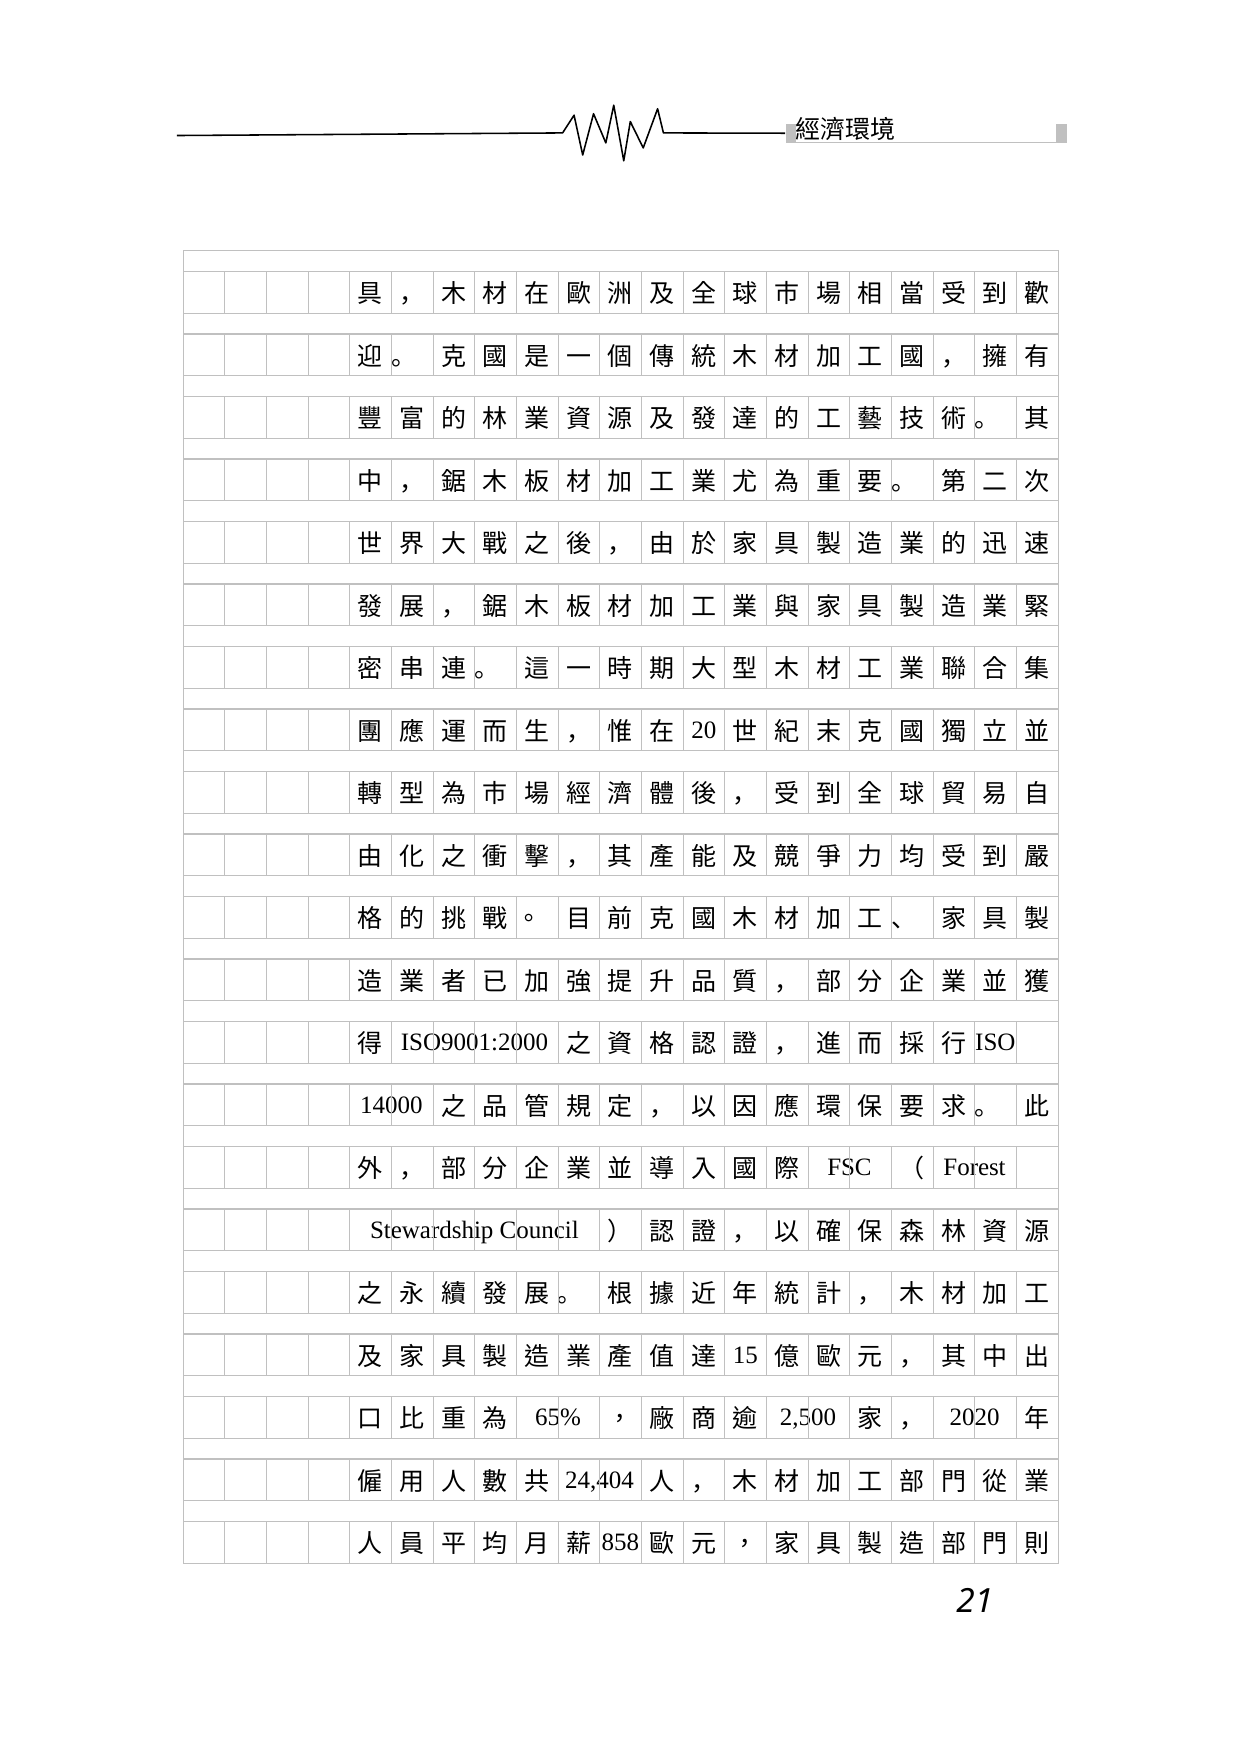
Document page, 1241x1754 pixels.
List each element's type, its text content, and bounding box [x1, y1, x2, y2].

text ７、木材加工及家具製造業：木材加工、木製品和家具製造工業為克國傳統重要產業之一。克國杉木、橡木適宜製作家具，木材在歐洲及全球市場相當受到歡迎。克國是一個傳統木材加工國，擁有豐富的林業資源及發達的工藝技術。其中，鋸木板材加工業尤為重要。第二次世界大戰之後，由於家具製造業的迅速發展，鋸木板材加工業與家具製造業緊密串連。這一時期大型木材工業聯合集團應運而生，惟在20世紀末克國獨立並轉型為市場經濟體後，受到全球貿易自由化之衝擊，其產能及競爭力均受到嚴格的挑戰。目前克國木材加工、家具製造業者已加強提升品質，部分企業並獲得ISO9001:2000之資格認證，進而採行ISO 14000之品管規定，以因應環保要求。此外，部分企業並導入國際FSC（Forest Stewardship Council）認證，以確保森林資源之永續發展。根據近年統計，木材加工及家具製造業產值達15億歐元，其中出口比重為65%，廠商逾2,500家，2020年僱用人數共24,404人，木材加工部門從業人員平均月薪858歐元，家具製造部門則為882歐元。克國木材加工及家具製造業優勢及特色包括：1、創新設計能力；2、易於國內取得高品質原料；3、環保生產。主要產品包括：桌椅床櫃等家具、家具零件、木製地板、細木工製品、木板材等。 [281, 626, 1058, 646]
text ７、木材加工及家具製造業：木材加工、木製品和家具製造工業為克國傳統重要產業之一。克國杉木、橡木適宜製作家具，木材在歐洲及全球市場相當受到歡迎。克國是一個傳統木材加工國，擁有豐富的林業資源及發達的工藝技術。其中，鋸木板材加工業尤為重要。第二次世界大戰之後，由於家具製造業的迅速發展，鋸木板材加工業與家具製造業緊密串連。這一時期大型木材工業聯合集團應運而生，惟在20世紀末克國獨立並轉型為市場經濟體後，受到全球貿易自由化之衝擊，其產能及競爭力均受到嚴格的挑戰。目前克國木材加工、家具製造業者已加強提升品質，部分企業並獲得ISO9001:2000之資格認證，進而採行ISO 14000之品管規定，以因應環保要求。此外，部分企業並導入國際FSC（Forest Stewardship Council）認證，以確保森林資源之永續發展。根據近年統計，木材加工及家具製造業產值達15億歐元，其中出口比重為65%，廠商逾2,500家，2020年僱用人數共24,404人，木材加工部門從業人員平均月薪858歐元，家具製造部門則為882歐元。克國木材加工及家具製造業優勢及特色包括：1、創新設計能力；2、易於國內取得高品質原料；3、環保生產。主要產品包括：桌椅床櫃等家具、家具零件、木製地板、細木工製品、木板材等。 [281, 1376, 1058, 1396]
text ７、木材加工及家具製造業：木材加工、木製品和家具製造工業為克國傳統重要產業之一。克國杉木、橡木適宜製作家具，木材在歐洲及全球市場相當受到歡迎。克國是一個傳統木材加工國，擁有豐富的林業資源及發達的工藝技術。其中，鋸木板材加工業尤為重要。第二次世界大戰之後，由於家具製造業的迅速發展，鋸木板材加工業與家具製造業緊密串連。這一時期大型木材工業聯合集團應運而生，惟在20世紀末克國獨立並轉型為市場經濟體後，受到全球貿易自由化之衝擊，其產能及競爭力均受到嚴格的挑戰。目前克國木材加工、家具製造業者已加強提升品質，部分企業並獲得ISO9001:2000之資格認證，進而採行ISO 14000之品管規定，以因應環保要求。此外，部分企業並導入國際FSC（Forest Stewardship Council）認證，以確保森林資源之永續發展。根據近年統計，木材加工及家具製造業產值達15億歐元，其中出口比重為65%，廠商逾2,500家，2020年僱用人數共24,404人，木材加工部門從業人員平均月薪858歐元，家具製造部門則為882歐元。克國木材加工及家具製造業優勢及特色包括：1、創新設計能力；2、易於國內取得高品質原料；3、環保生產。主要產品包括：桌椅床櫃等家具、家具零件、木製地板、細木工製品、木板材等。 [281, 939, 1058, 958]
text ７、木材加工及家具製造業：木材加工、木製品和家具製造工業為克國傳統重要產業之一。克國杉木、橡木適宜製作家具，木材在歐洲及全球市場相當受到歡迎。克國是一個傳統木材加工國，擁有豐富的林業資源及發達的工藝技術。其中，鋸木板材加工業尤為重要。第二次世界大戰之後，由於家具製造業的迅速發展，鋸木板材加工業與家具製造業緊密串連。這一時期大型木材工業聯合集團應運而生，惟在20世紀末克國獨立並轉型為市場經濟體後，受到全球貿易自由化之衝擊，其產能及競爭力均受到嚴格的挑戰。目前克國木材加工、家具製造業者已加強提升品質，部分企業並獲得ISO9001:2000之資格認證，進而採行ISO 14000之品管規定，以因應環保要求。此外，部分企業並導入國際FSC（Forest Stewardship Council）認證，以確保森林資源之永續發展。根據近年統計，木材加工及家具製造業產值達15億歐元，其中出口比重為65%，廠商逾2,500家，2020年僱用人數共24,404人，木材加工部門從業人員平均月薪858歐元，家具製造部門則為882歐元。克國木材加工及家具製造業優勢及特色包括：1、創新設計能力；2、易於國內取得高品質原料；3、環保生產。主要產品包括：桌椅床櫃等家具、家具零件、木製地板、細木工製品、木板材等。 [281, 376, 1058, 396]
text ７、木材加工及家具製造業：木材加工、木製品和家具製造工業為克國傳統重要產業之一。克國杉木、橡木適宜製作家具，木材在歐洲及全球市場相當受到歡迎。克國是一個傳統木材加工國，擁有豐富的林業資源及發達的工藝技術。其中，鋸木板材加工業尤為重要。第二次世界大戰之後，由於家具製造業的迅速發展，鋸木板材加工業與家具製造業緊密串連。這一時期大型木材工業聯合集團應運而生，惟在20世紀末克國獨立並轉型為市場經濟體後，受到全球貿易自由化之衝擊，其產能及競爭力均受到嚴格的挑戰。目前克國木材加工、家具製造業者已加強提升品質，部分企業並獲得ISO9001:2000之資格認證，進而採行ISO 14000之品管規定，以因應環保要求。此外，部分企業並導入國際FSC（Forest Stewardship Council）認證，以確保森林資源之永續發展。根據近年統計，木材加工及家具製造業產值達15億歐元，其中出口比重為65%，廠商逾2,500家，2020年僱用人數共24,404人，木材加工部門從業人員平均月薪858歐元，家具製造部門則為882歐元。克國木材加工及家具製造業優勢及特色包括：1、創新設計能力；2、易於國內取得高品質原料；3、環保生產。主要產品包括：桌椅床櫃等家具、家具零件、木製地板、細木工製品、木板材等。 [281, 439, 1058, 458]
text ７、木材加工及家具製造業：木材加工、木製品和家具製造工業為克國傳統重要產業之一。克國杉木、橡木適宜製作家具，木材在歐洲及全球市場相當受到歡迎。克國是一個傳統木材加工國，擁有豐富的林業資源及發達的工藝技術。其中，鋸木板材加工業尤為重要。第二次世界大戰之後，由於家具製造業的迅速發展，鋸木板材加工業與家具製造業緊密串連。這一時期大型木材工業聯合集團應運而生，惟在20世紀末克國獨立並轉型為市場經濟體後，受到全球貿易自由化之衝擊，其產能及競爭力均受到嚴格的挑戰。目前克國木材加工、家具製造業者已加強提升品質，部分企業並獲得ISO9001:2000之資格認證，進而採行ISO 14000之品管規定，以因應環保要求。此外，部分企業並導入國際FSC（Forest Stewardship Council）認證，以確保森林資源之永續發展。根據近年統計，木材加工及家具製造業產值達15億歐元，其中出口比重為65%，廠商逾2,500家，2020年僱用人數共24,404人，木材加工部門從業人員平均月薪858歐元，家具製造部門則為882歐元。克國木材加工及家具製造業優勢及特色包括：1、創新設計能力；2、易於國內取得高品質原料；3、環保生產。主要產品包括：桌椅床櫃等家具、家具零件、木製地板、細木工製品、木板材等。 [281, 314, 1058, 333]
text ７、木材加工及家具製造業：木材加工、木製品和家具製造工業為克國傳統重要產業之一。克國杉木、橡木適宜製作家具，木材在歐洲及全球市場相當受到歡迎。克國是一個傳統木材加工國，擁有豐富的林業資源及發達的工藝技術。其中，鋸木板材加工業尤為重要。第二次世界大戰之後，由於家具製造業的迅速發展，鋸木板材加工業與家具製造業緊密串連。這一時期大型木材工業聯合集團應運而生，惟在20世紀末克國獨立並轉型為市場經濟體後，受到全球貿易自由化之衝擊，其產能及競爭力均受到嚴格的挑戰。目前克國木材加工、家具製造業者已加強提升品質，部分企業並獲得ISO9001:2000之資格認證，進而採行ISO 14000之品管規定，以因應環保要求。此外，部分企業並導入國際FSC（Forest Stewardship Council）認證，以確保森林資源之永續發展。根據近年統計，木材加工及家具製造業產值達15億歐元，其中出口比重為65%，廠商逾2,500家，2020年僱用人數共24,404人，木材加工部門從業人員平均月薪858歐元，家具製造部門則為882歐元。克國木材加工及家具製造業優勢及特色包括：1、創新設計能力；2、易於國內取得高品質原料；3、環保生產。主要產品包括：桌椅床櫃等家具、家具零件、木製地板、細木工製品、木板材等。 [281, 564, 1058, 583]
text ７、木材加工及家具製造業：木材加工、木製品和家具製造工業為克國傳統重要產業之一。克國杉木、橡木適宜製作家具，木材在歐洲及全球市場相當受到歡迎。克國是一個傳統木材加工國，擁有豐富的林業資源及發達的工藝技術。其中，鋸木板材加工業尤為重要。第二次世界大戰之後，由於家具製造業的迅速發展，鋸木板材加工業與家具製造業緊密串連。這一時期大型木材工業聯合集團應運而生，惟在20世紀末克國獨立並轉型為市場經濟體後，受到全球貿易自由化之衝擊，其產能及競爭力均受到嚴格的挑戰。目前克國木材加工、家具製造業者已加強提升品質，部分企業並獲得ISO9001:2000之資格認證，進而採行ISO 14000之品管規定，以因應環保要求。此外，部分企業並導入國際FSC（Forest Stewardship Council）認證，以確保森林資源之永續發展。根據近年統計，木材加工及家具製造業產值達15億歐元，其中出口比重為65%，廠商逾2,500家，2020年僱用人數共24,404人，木材加工部門從業人員平均月薪858歐元，家具製造部門則為882歐元。克國木材加工及家具製造業優勢及特色包括：1、創新設計能力；2、易於國內取得高品質原料；3、環保生產。主要產品包括：桌椅床櫃等家具、家具零件、木製地板、細木工製品、木板材等。 [281, 1064, 1058, 1083]
text ７、木材加工及家具製造業：木材加工、木製品和家具製造工業為克國傳統重要產業之一。克國杉木、橡木適宜製作家具，木材在歐洲及全球市場相當受到歡迎。克國是一個傳統木材加工國，擁有豐富的林業資源及發達的工藝技術。其中，鋸木板材加工業尤為重要。第二次世界大戰之後，由於家具製造業的迅速發展，鋸木板材加工業與家具製造業緊密串連。這一時期大型木材工業聯合集團應運而生，惟在20世紀末克國獨立並轉型為市場經濟體後，受到全球貿易自由化之衝擊，其產能及競爭力均受到嚴格的挑戰。目前克國木材加工、家具製造業者已加強提升品質，部分企業並獲得ISO9001:2000之資格認證，進而採行ISO 14000之品管規定，以因應環保要求。此外，部分企業並導入國際FSC（Forest Stewardship Council）認證，以確保森林資源之永續發展。根據近年統計，木材加工及家具製造業產值達15億歐元，其中出口比重為65%，廠商逾2,500家，2020年僱用人數共24,404人，木材加工部門從業人員平均月薪858歐元，家具製造部門則為882歐元。克國木材加工及家具製造業優勢及特色包括：1、創新設計能力；2、易於國內取得高品質原料；3、環保生產。主要產品包括：桌椅床櫃等家具、家具零件、木製地板、細木工製品、木板材等。 [281, 1251, 1058, 1271]
text ７、木材加工及家具製造業：木材加工、木製品和家具製造工業為克國傳統重要產業之一。克國杉木、橡木適宜製作家具，木材在歐洲及全球市場相當受到歡迎。克國是一個傳統木材加工國，擁有豐富的林業資源及發達的工藝技術。其中，鋸木板材加工業尤為重要。第二次世界大戰之後，由於家具製造業的迅速發展，鋸木板材加工業與家具製造業緊密串連。這一時期大型木材工業聯合集團應運而生，惟在20世紀末克國獨立並轉型為市場經濟體後，受到全球貿易自由化之衝擊，其產能及競爭力均受到嚴格的挑戰。目前克國木材加工、家具製造業者已加強提升品質，部分企業並獲得ISO9001:2000之資格認證，進而採行ISO 14000之品管規定，以因應環保要求。此外，部分企業並導入國際FSC（Forest Stewardship Council）認證，以確保森林資源之永續發展。根據近年統計，木材加工及家具製造業產值達15億歐元，其中出口比重為65%，廠商逾2,500家，2020年僱用人數共24,404人，木材加工部門從業人員平均月薪858歐元，家具製造部門則為882歐元。克國木材加工及家具製造業優勢及特色包括：1、創新設計能力；2、易於國內取得高品質原料；3、環保生產。主要產品包括：桌椅床櫃等家具、家具零件、木製地板、細木工製品、木板材等。 [281, 1189, 1058, 1208]
text ７、木材加工及家具製造業：木材加工、木製品和家具製造工業為克國傳統重要產業之一。克國杉木、橡木適宜製作家具，木材在歐洲及全球市場相當受到歡迎。克國是一個傳統木材加工國，擁有豐富的林業資源及發達的工藝技術。其中，鋸木板材加工業尤為重要。第二次世界大戰之後，由於家具製造業的迅速發展，鋸木板材加工業與家具製造業緊密串連。這一時期大型木材工業聯合集團應運而生，惟在20世紀末克國獨立並轉型為市場經濟體後，受到全球貿易自由化之衝擊，其產能及競爭力均受到嚴格的挑戰。目前克國木材加工、家具製造業者已加強提升品質，部分企業並獲得ISO9001:2000之資格認證，進而採行ISO 14000之品管規定，以因應環保要求。此外，部分企業並導入國際FSC（Forest Stewardship Council）認證，以確保森林資源之永續發展。根據近年統計，木材加工及家具製造業產值達15億歐元，其中出口比重為65%，廠商逾2,500家，2020年僱用人數共24,404人，木材加工部門從業人員平均月薪858歐元，家具製造部門則為882歐元。克國木材加工及家具製造業優勢及特色包括：1、創新設計能力；2、易於國內取得高品質原料；3、環保生產。主要產品包括：桌椅床櫃等家具、家具零件、木製地板、細木工製品、木板材等。 [281, 1314, 1058, 1333]
text ７、木材加工及家具製造業：木材加工、木製品和家具製造工業為克國傳統重要產業之一。克國杉木、橡木適宜製作家具，木材在歐洲及全球市場相當受到歡迎。克國是一個傳統木材加工國，擁有豐富的林業資源及發達的工藝技術。其中，鋸木板材加工業尤為重要。第二次世界大戰之後，由於家具製造業的迅速發展，鋸木板材加工業與家具製造業緊密串連。這一時期大型木材工業聯合集團應運而生，惟在20世紀末克國獨立並轉型為市場經濟體後，受到全球貿易自由化之衝擊，其產能及競爭力均受到嚴格的挑戰。目前克國木材加工、家具製造業者已加強提升品質，部分企業並獲得ISO9001:2000之資格認證，進而採行ISO 14000之品管規定，以因應環保要求。此外，部分企業並導入國際FSC（Forest Stewardship Council）認證，以確保森林資源之永續發展。根據近年統計，木材加工及家具製造業產值達15億歐元，其中出口比重為65%，廠商逾2,500家，2020年僱用人數共24,404人，木材加工部門從業人員平均月薪858歐元，家具製造部門則為882歐元。克國木材加工及家具製造業優勢及特色包括：1、創新設計能力；2、易於國內取得高品質原料；3、環保生產。主要產品包括：桌椅床櫃等家具、家具零件、木製地板、細木工製品、木板材等。 [281, 1001, 1058, 1021]
text ７、木材加工及家具製造業：木材加工、木製品和家具製造工業為克國傳統重要產業之一。克國杉木、橡木適宜製作家具，木材在歐洲及全球市場相當受到歡迎。克國是一個傳統木材加工國，擁有豐富的林業資源及發達的工藝技術。其中，鋸木板材加工業尤為重要。第二次世界大戰之後，由於家具製造業的迅速發展，鋸木板材加工業與家具製造業緊密串連。這一時期大型木材工業聯合集團應運而生，惟在20世紀末克國獨立並轉型為市場經濟體後，受到全球貿易自由化之衝擊，其產能及競爭力均受到嚴格的挑戰。目前克國木材加工、家具製造業者已加強提升品質，部分企業並獲得ISO9001:2000之資格認證，進而採行ISO 14000之品管規定，以因應環保要求。此外，部分企業並導入國際FSC（Forest Stewardship Council）認證，以確保森林資源之永續發展。根據近年統計，木材加工及家具製造業產值達15億歐元，其中出口比重為65%，廠商逾2,500家，2020年僱用人數共24,404人，木材加工部門從業人員平均月薪858歐元，家具製造部門則為882歐元。克國木材加工及家具製造業優勢及特色包括：1、創新設計能力；2、易於國內取得高品質原料；3、環保生產。主要產品包括：桌椅床櫃等家具、家具零件、木製地板、細木工製品、木板材等。 [281, 501, 1058, 521]
text ７、木材加工及家具製造業：木材加工、木製品和家具製造工業為克國傳統重要產業之一。克國杉木、橡木適宜製作家具，木材在歐洲及全球市場相當受到歡迎。克國是一個傳統木材加工國，擁有豐富的林業資源及發達的工藝技術。其中，鋸木板材加工業尤為重要。第二次世界大戰之後，由於家具製造業的迅速發展，鋸木板材加工業與家具製造業緊密串連。這一時期大型木材工業聯合集團應運而生，惟在20世紀末克國獨立並轉型為市場經濟體後，受到全球貿易自由化之衝擊，其產能及競爭力均受到嚴格的挑戰。目前克國木材加工、家具製造業者已加強提升品質，部分企業並獲得ISO9001:2000之資格認證，進而採行ISO 14000之品管規定，以因應環保要求。此外，部分企業並導入國際FSC（Forest Stewardship Council）認證，以確保森林資源之永續發展。根據近年統計，木材加工及家具製造業產值達15億歐元，其中出口比重為65%，廠商逾2,500家，2020年僱用人數共24,404人，木材加工部門從業人員平均月薪858歐元，家具製造部門則為882歐元。克國木材加工及家具製造業優勢及特色包括：1、創新設計能力；2、易於國內取得高品質原料；3、環保生產。主要產品包括：桌椅床櫃等家具、家具零件、木製地板、細木工製品、木板材等。 [281, 1126, 1058, 1146]
text ７、木材加工及家具製造業：木材加工、木製品和家具製造工業為克國傳統重要產業之一。克國杉木、橡木適宜製作家具，木材在歐洲及全球市場相當受到歡迎。克國是一個傳統木材加工國，擁有豐富的林業資源及發達的工藝技術。其中，鋸木板材加工業尤為重要。第二次世界大戰之後，由於家具製造業的迅速發展，鋸木板材加工業與家具製造業緊密串連。這一時期大型木材工業聯合集團應運而生，惟在20世紀末克國獨立並轉型為市場經濟體後，受到全球貿易自由化之衝擊，其產能及競爭力均受到嚴格的挑戰。目前克國木材加工、家具製造業者已加強提升品質，部分企業並獲得ISO9001:2000之資格認證，進而採行ISO 14000之品管規定，以因應環保要求。此外，部分企業並導入國際FSC（Forest Stewardship Council）認證，以確保森林資源之永續發展。根據近年統計，木材加工及家具製造業產值達15億歐元，其中出口比重為65%，廠商逾2,500家，2020年僱用人數共24,404人，木材加工部門從業人員平均月薪858歐元，家具製造部門則為882歐元。克國木材加工及家具製造業優勢及特色包括：1、創新設計能力；2、易於國內取得高品質原料；3、環保生產。主要產品包括：桌椅床櫃等家具、家具零件、木製地板、細木工製品、木板材等。 [281, 251, 1058, 271]
text ７、木材加工及家具製造業：木材加工、木製品和家具製造工業為克國傳統重要產業之一。克國杉木、橡木適宜製作家具，木材在歐洲及全球市場相當受到歡迎。克國是一個傳統木材加工國，擁有豐富的林業資源及發達的工藝技術。其中，鋸木板材加工業尤為重要。第二次世界大戰之後，由於家具製造業的迅速發展，鋸木板材加工業與家具製造業緊密串連。這一時期大型木材工業聯合集團應運而生，惟在20世紀末克國獨立並轉型為市場經濟體後，受到全球貿易自由化之衝擊，其產能及競爭力均受到嚴格的挑戰。目前克國木材加工、家具製造業者已加強提升品質，部分企業並獲得ISO9001:2000之資格認證，進而採行ISO 14000之品管規定，以因應環保要求。此外，部分企業並導入國際FSC（Forest Stewardship Council）認證，以確保森林資源之永續發展。根據近年統計，木材加工及家具製造業產值達15億歐元，其中出口比重為65%，廠商逾2,500家，2020年僱用人數共24,404人，木材加工部門從業人員平均月薪858歐元，家具製造部門則為882歐元。克國木材加工及家具製造業優勢及特色包括：1、創新設計能力；2、易於國內取得高品質原料；3、環保生產。主要產品包括：桌椅床櫃等家具、家具零件、木製地板、細木工製品、木板材等。 [281, 876, 1058, 896]
text ７、木材加工及家具製造業：木材加工、木製品和家具製造工業為克國傳統重要產業之一。克國杉木、橡木適宜製作家具，木材在歐洲及全球市場相當受到歡迎。克國是一個傳統木材加工國，擁有豐富的林業資源及發達的工藝技術。其中，鋸木板材加工業尤為重要。第二次世界大戰之後，由於家具製造業的迅速發展，鋸木板材加工業與家具製造業緊密串連。這一時期大型木材工業聯合集團應運而生，惟在20世紀末克國獨立並轉型為市場經濟體後，受到全球貿易自由化之衝擊，其產能及競爭力均受到嚴格的挑戰。目前克國木材加工、家具製造業者已加強提升品質，部分企業並獲得ISO9001:2000之資格認證，進而採行ISO 14000之品管規定，以因應環保要求。此外，部分企業並導入國際FSC（Forest Stewardship Council）認證，以確保森林資源之永續發展。根據近年統計，木材加工及家具製造業產值達15億歐元，其中出口比重為65%，廠商逾2,500家，2020年僱用人數共24,404人，木材加工部門從業人員平均月薪858歐元，家具製造部門則為882歐元。克國木材加工及家具製造業優勢及特色包括：1、創新設計能力；2、易於國內取得高品質原料；3、環保生產。主要產品包括：桌椅床櫃等家具、家具零件、木製地板、細木工製品、木板材等。 [281, 814, 1058, 833]
text ７、木材加工及家具製造業：木材加工、木製品和家具製造工業為克國傳統重要產業之一。克國杉木、橡木適宜製作家具，木材在歐洲及全球市場相當受到歡迎。克國是一個傳統木材加工國，擁有豐富的林業資源及發達的工藝技術。其中，鋸木板材加工業尤為重要。第二次世界大戰之後，由於家具製造業的迅速發展，鋸木板材加工業與家具製造業緊密串連。這一時期大型木材工業聯合集團應運而生，惟在20世紀末克國獨立並轉型為市場經濟體後，受到全球貿易自由化之衝擊，其產能及競爭力均受到嚴格的挑戰。目前克國木材加工、家具製造業者已加強提升品質，部分企業並獲得ISO9001:2000之資格認證，進而採行ISO 14000之品管規定，以因應環保要求。此外，部分企業並導入國際FSC（Forest Stewardship Council）認證，以確保森林資源之永續發展。根據近年統計，木材加工及家具製造業產值達15億歐元，其中出口比重為65%，廠商逾2,500家，2020年僱用人數共24,404人，木材加工部門從業人員平均月薪858歐元，家具製造部門則為882歐元。克國木材加工及家具製造業優勢及特色包括：1、創新設計能力；2、易於國內取得高品質原料；3、環保生產。主要產品包括：桌椅床櫃等家具、家具零件、木製地板、細木工製品、木板材等。 [281, 751, 1058, 771]
text ７、木材加工及家具製造業：木材加工、木製品和家具製造工業為克國傳統重要產業之一。克國杉木、橡木適宜製作家具，木材在歐洲及全球市場相當受到歡迎。克國是一個傳統木材加工國，擁有豐富的林業資源及發達的工藝技術。其中，鋸木板材加工業尤為重要。第二次世界大戰之後，由於家具製造業的迅速發展，鋸木板材加工業與家具製造業緊密串連。這一時期大型木材工業聯合集團應運而生，惟在20世紀末克國獨立並轉型為市場經濟體後，受到全球貿易自由化之衝擊，其產能及競爭力均受到嚴格的挑戰。目前克國木材加工、家具製造業者已加強提升品質，部分企業並獲得ISO9001:2000之資格認證，進而採行ISO 14000之品管規定，以因應環保要求。此外，部分企業並導入國際FSC（Forest Stewardship Council）認證，以確保森林資源之永續發展。根據近年統計，木材加工及家具製造業產值達15億歐元，其中出口比重為65%，廠商逾2,500家，2020年僱用人數共24,404人，木材加工部門從業人員平均月薪858歐元，家具製造部門則為882歐元。克國木材加工及家具製造業優勢及特色包括：1、創新設計能力；2、易於國內取得高品質原料；3、環保生產。主要產品包括：桌椅床櫃等家具、家具零件、木製地板、細木工製品、木板材等。 [281, 1501, 1058, 1521]
text ７、木材加工及家具製造業：木材加工、木製品和家具製造工業為克國傳統重要產業之一。克國杉木、橡木適宜製作家具，木材在歐洲及全球市場相當受到歡迎。克國是一個傳統木材加工國，擁有豐富的林業資源及發達的工藝技術。其中，鋸木板材加工業尤為重要。第二次世界大戰之後，由於家具製造業的迅速發展，鋸木板材加工業與家具製造業緊密串連。這一時期大型木材工業聯合集團應運而生，惟在20世紀末克國獨立並轉型為市場經濟體後，受到全球貿易自由化之衝擊，其產能及競爭力均受到嚴格的挑戰。目前克國木材加工、家具製造業者已加強提升品質，部分企業並獲得ISO9001:2000之資格認證，進而採行ISO 14000之品管規定，以因應環保要求。此外，部分企業並導入國際FSC（Forest Stewardship Council）認證，以確保森林資源之永續發展。根據近年統計，木材加工及家具製造業產值達15億歐元，其中出口比重為65%，廠商逾2,500家，2020年僱用人數共24,404人，木材加工部門從業人員平均月薪858歐元，家具製造部門則為882歐元。克國木材加工及家具製造業優勢及特色包括：1、創新設計能力；2、易於國內取得高品質原料；3、環保生產。主要產品包括：桌椅床櫃等家具、家具零件、木製地板、細木工製品、木板材等。 [281, 1439, 1058, 1458]
text ７、木材加工及家具製造業：木材加工、木製品和家具製造工業為克國傳統重要產業之一。克國杉木、橡木適宜製作家具，木材在歐洲及全球市場相當受到歡迎。克國是一個傳統木材加工國，擁有豐富的林業資源及發達的工藝技術。其中，鋸木板材加工業尤為重要。第二次世界大戰之後，由於家具製造業的迅速發展，鋸木板材加工業與家具製造業緊密串連。這一時期大型木材工業聯合集團應運而生，惟在20世紀末克國獨立並轉型為市場經濟體後，受到全球貿易自由化之衝擊，其產能及競爭力均受到嚴格的挑戰。目前克國木材加工、家具製造業者已加強提升品質，部分企業並獲得ISO9001:2000之資格認證，進而採行ISO 14000之品管規定，以因應環保要求。此外，部分企業並導入國際FSC（Forest Stewardship Council）認證，以確保森林資源之永續發展。根據近年統計，木材加工及家具製造業產值達15億歐元，其中出口比重為65%，廠商逾2,500家，2020年僱用人數共24,404人，木材加工部門從業人員平均月薪858歐元，家具製造部門則為882歐元。克國木材加工及家具製造業優勢及特色包括：1、創新設計能力；2、易於國內取得高品質原料；3、環保生產。主要產品包括：桌椅床櫃等家具、家具零件、木製地板、細木工製品、木板材等。 [281, 689, 1058, 708]
